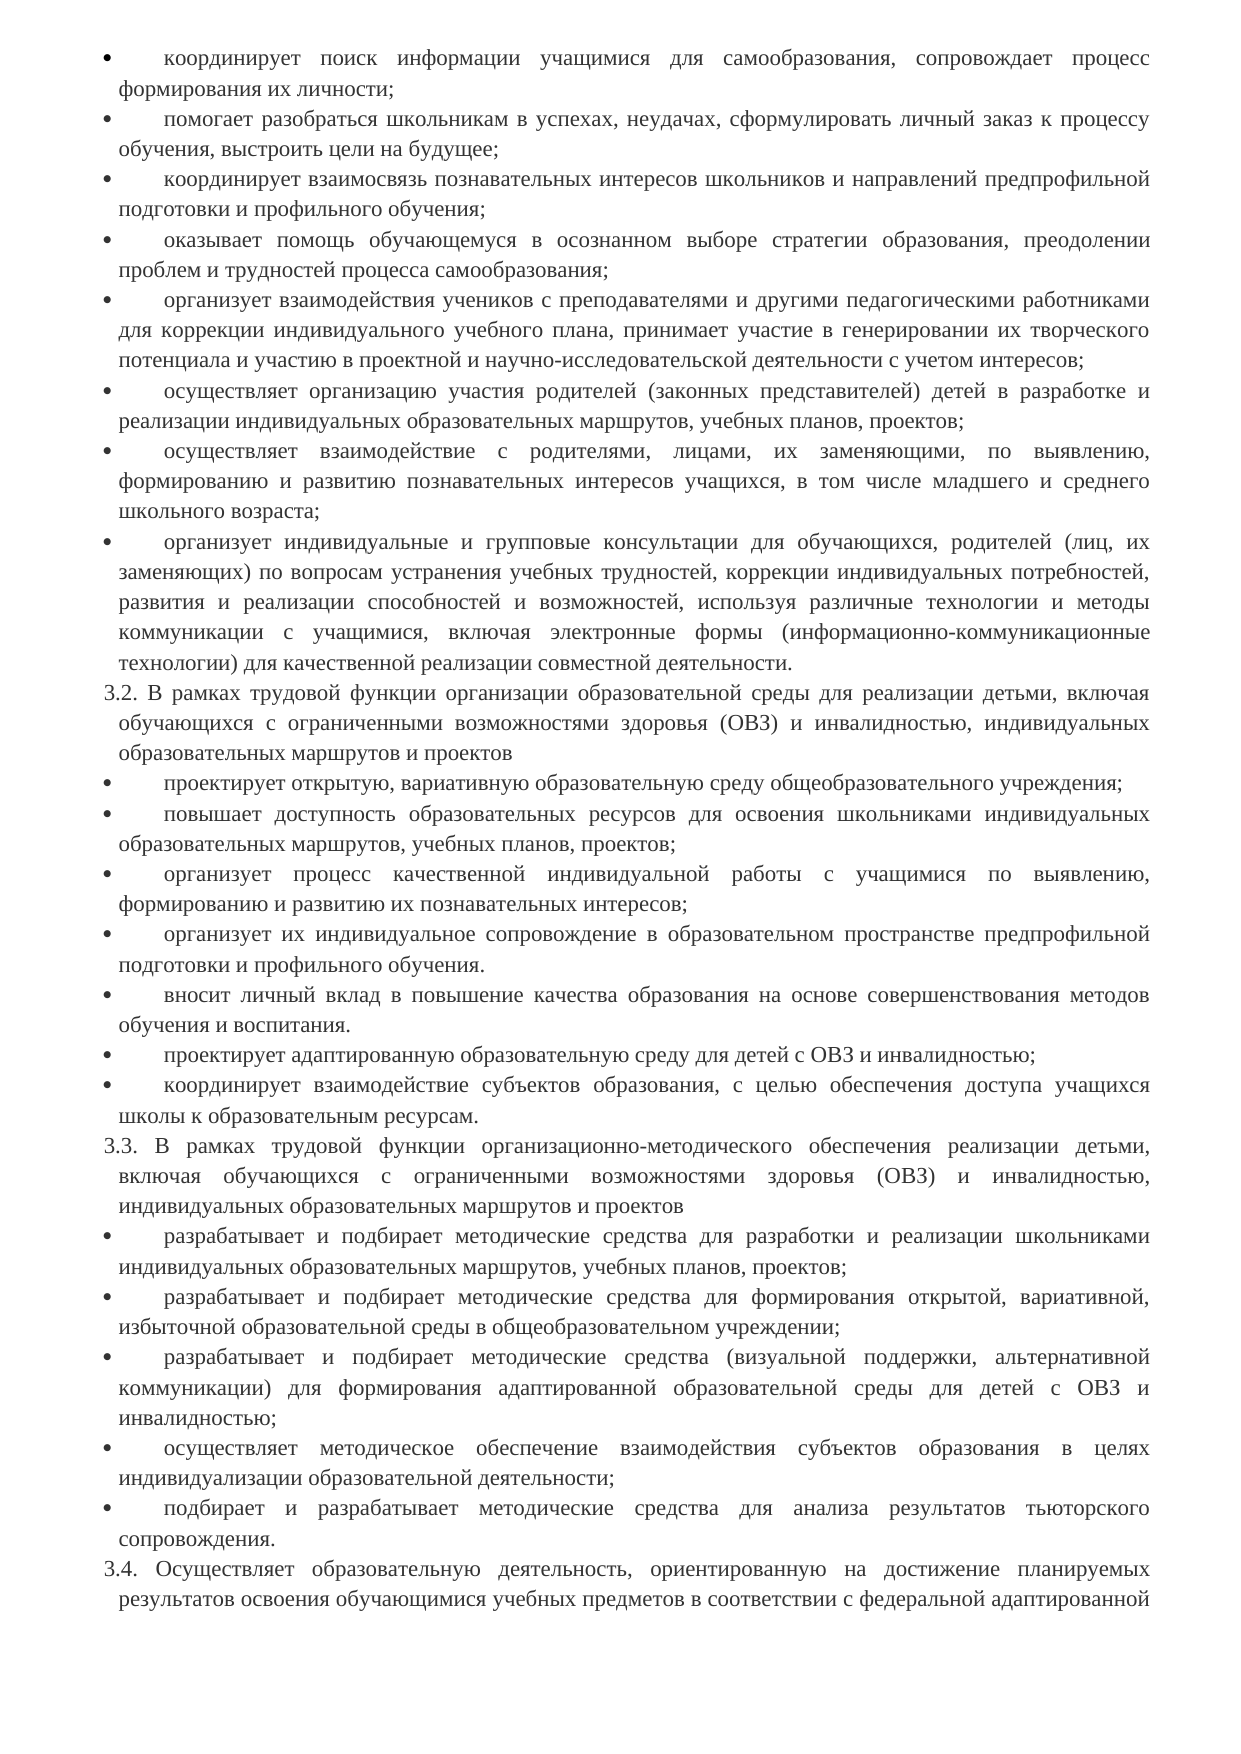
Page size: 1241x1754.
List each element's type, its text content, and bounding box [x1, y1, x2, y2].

list проектирует адаптированную образовательную среду для детей с ОВЗ и инвалидностью; [103, 1041, 1152, 1068]
list организует процесс качественной индивидуальной работы с учащимися по выявлению, формированию и развитию их познавательных интересов; [103, 860, 1152, 917]
text 3.2. В рамках трудовой функции организации образовательной среды для реализации детьми, включая обучающихся с ограниченными возможностями здоровья (ОВЗ) и инвалидностью, индивидуальных образовательных маршрутов и проектов [103, 679, 1152, 766]
list координирует взаимосвязь познавательных интересов школьников и направлений предпрофильной подготовки и профильного обучения; [103, 165, 1152, 222]
list координирует поиск информации учащимися для самообразования, сопровождает процесс формирования их личности; [103, 44, 1152, 101]
list оказывает помощь обучающемуся в осознанном выборе стратегии образования, преодолении проблем и трудностей процесса самообразования; [103, 226, 1152, 282]
list повышает доступность образовательных ресурсов для освоения школьниками индивидуальных образовательных маршрутов, учебных планов, проектов; [103, 799, 1152, 856]
list осуществляет взаимодействие с родителями, лицами, их заменяющими, по выявлению, формированию и развитию познавательных интересов учащихся, в том числе младшего и среднего школьного возраста; [103, 437, 1152, 524]
list осуществляет организацию участия родителей (законных представителей) детей в разработке и реализации индивидуальных образовательных маршрутов, учебных планов, проектов; [103, 377, 1152, 433]
list проектирует открытую, вариативную образовательную среду общеобразовательного учреждения; [103, 769, 1152, 796]
list разрабатывает и подбирает методические средства для формирования открытой, вариативной, избыточной образовательной среды в общеобразовательном учреждении; [103, 1283, 1152, 1339]
list организует взаимодействия учеников с преподавателями и другими педагогическими работниками для коррекции индивидуального учебного плана, принимает участие в генерировании их творческого потенциала и участию в проектной и научно-исследовательской деятельности с учетом интересов; [103, 286, 1152, 373]
list организует индивидуальные и групповые консультации для обучающихся, родителей (лиц, их заменяющих) по вопросам устранения учебных трудностей, коррекции индивидуальных потребностей, развития и реализации способностей и возможностей, используя различные технологии и методы коммуникации с учащимися, включая электронные формы (информационно-коммуникационные технологии) для качественной реализации совместной деятельности. [103, 528, 1152, 675]
list подбирает и разрабатывает методические средства для анализа результатов тьюторского сопровождения. [103, 1494, 1152, 1551]
list помогает разобраться школьникам в успехах, неудачах, сформулировать личный заказ к процессу обучения, выстроить цели на будущее; [103, 105, 1152, 161]
list разрабатывает и подбирает методические средства для разработки и реализации школьниками индивидуальных образовательных маршрутов, учебных планов, проектов; [103, 1222, 1152, 1279]
list координирует взаимодействие субъектов образования, с целью обеспечения доступа учащихся школы к образовательным ресурсам. [103, 1071, 1152, 1128]
list разрабатывает и подбирает методические средства (визуальной поддержки, альтернативной коммуникации) для формирования адаптированной образовательной среды для детей с ОВЗ и инвалидностью; [103, 1343, 1152, 1430]
list вносит личный вклад в повышение качества образования на основе совершенствования методов обучения и воспитания. [103, 981, 1152, 1037]
text 3.4. Осуществляет образовательную деятельность, ориентированную на достижение планируемых результатов освоения обучающимися учебных предметов в соответствии с федеральной адаптированной [103, 1555, 1152, 1611]
list организует их индивидуальное сопровождение в образовательном пространстве предпрофильной подготовки и профильного обучения. [103, 920, 1152, 977]
text 3.3. В рамках трудовой функции организационно-методического обеспечения реализации детьми, включая обучающихся с ограниченными возможностями здоровья (ОВЗ) и инвалидностью, индивидуальных образовательных маршрутов и проектов [103, 1132, 1152, 1219]
list осуществляет методическое обеспечение взаимодействия субъектов образования в целях индивидуализации образовательной деятельности; [103, 1434, 1152, 1491]
